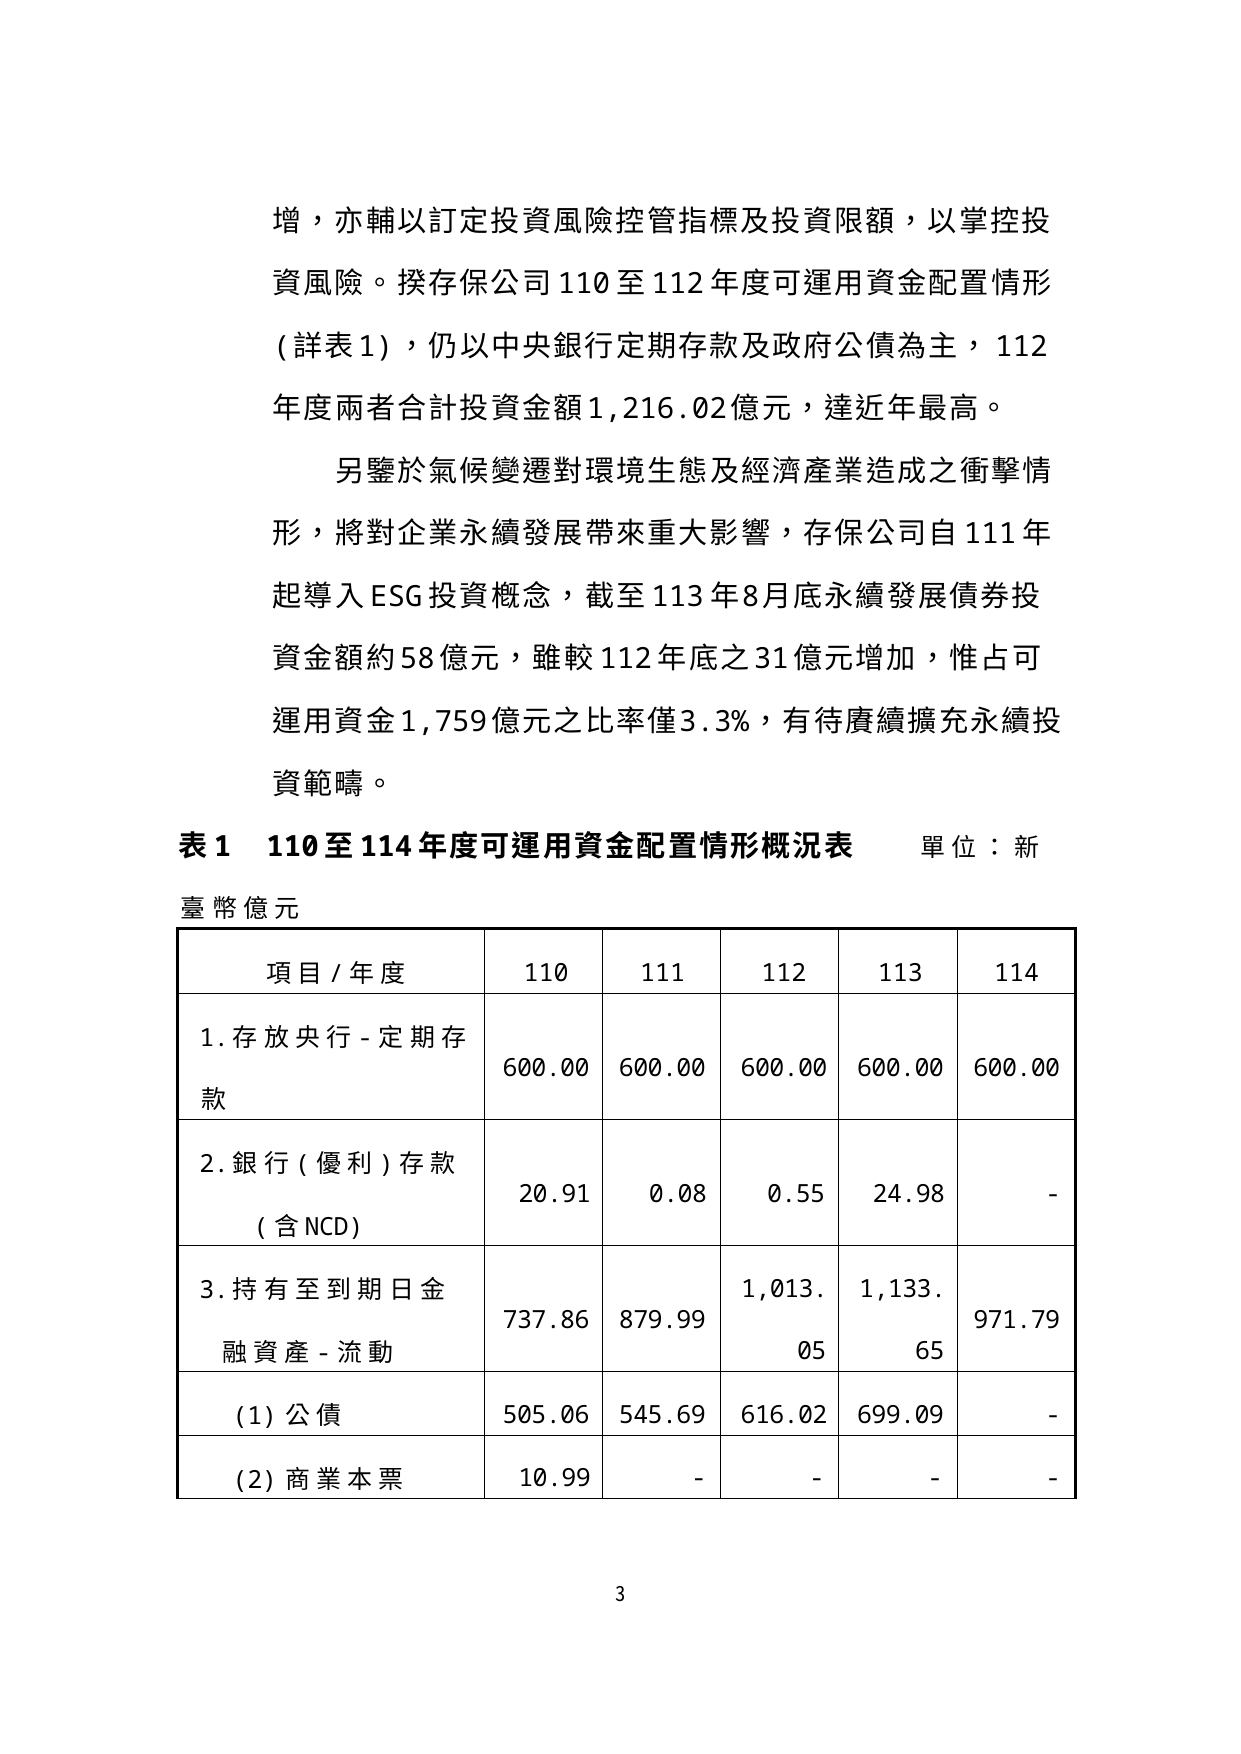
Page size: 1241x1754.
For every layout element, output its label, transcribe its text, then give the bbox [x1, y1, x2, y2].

table_header 111 [603, 930, 720, 993]
table_cell - [958, 1436, 1074, 1498]
table_header 項目/年度 [179, 930, 484, 993]
table_cell 971.79 [958, 1246, 1074, 1371]
table_cell 20.91 [485, 1120, 602, 1245]
text 增，亦輔以訂定投資風險控管指標及投資限額，以掌控投資風險。揆存保公司110至112年度可運用資金配置情形(詳表1)，仍以中央銀行定期存款及政府公債為主，112年度兩者合計投資金額1,216.02億元，達近年最高。 [266, 177, 1063, 427]
table_cell (1)公債 [179, 1372, 484, 1434]
table_cell 600.00 [958, 994, 1074, 1119]
table_cell 1,133.65 [839, 1246, 957, 1371]
table_cell 600.00 [485, 994, 602, 1119]
table_cell 505.06 [485, 1372, 602, 1434]
table_cell 600.00 [839, 994, 957, 1119]
table_cell - [721, 1436, 838, 1498]
table_cell 1,013.05 [721, 1246, 838, 1371]
table_cell 3.持有至到期日金融資產-流動 [179, 1246, 484, 1371]
table_header 114 [958, 930, 1074, 993]
table_cell 737.86 [485, 1246, 602, 1371]
table_cell 0.55 [721, 1120, 838, 1245]
text 表1 110至114年度可運用資金配置情形概況表 單位：新臺幣億元 [177, 802, 1063, 927]
table_cell - [839, 1436, 957, 1498]
table_cell - [958, 1372, 1074, 1434]
table_cell (2)商業本票 [179, 1436, 484, 1498]
table_cell 699.09 [839, 1372, 957, 1434]
table_cell 600.00 [603, 994, 720, 1119]
table_cell - [958, 1120, 1074, 1245]
table_cell 879.99 [603, 1246, 720, 1371]
table_header 110 [485, 930, 602, 993]
text 另鑒於氣候變遷對環境生態及經濟產業造成之衝擊情形，將對企業永續發展帶來重大影響，存保公司自111年起導入ESG投資槪念，截至113年8月底永續發展債券投資金額約58億元，雖較112年底之31億元增加，惟占可運用資金1,759億元之比率僅3.3%，有待賡續擴充永續投資範疇。 [266, 427, 1063, 802]
table_cell 0.08 [603, 1120, 720, 1245]
table_cell - [603, 1436, 720, 1498]
table_cell 600.00 [721, 994, 838, 1119]
table_cell 10.99 [485, 1436, 602, 1498]
table_cell 616.02 [721, 1372, 838, 1434]
table_cell 2.銀行(優利)存款(含NCD) [179, 1120, 484, 1245]
table_cell 1.存放央行-定期存款 [179, 994, 484, 1119]
table_header 113 [839, 930, 957, 993]
table_cell 24.98 [839, 1120, 957, 1245]
table_header 112 [721, 930, 838, 993]
table_cell 545.69 [603, 1372, 720, 1434]
